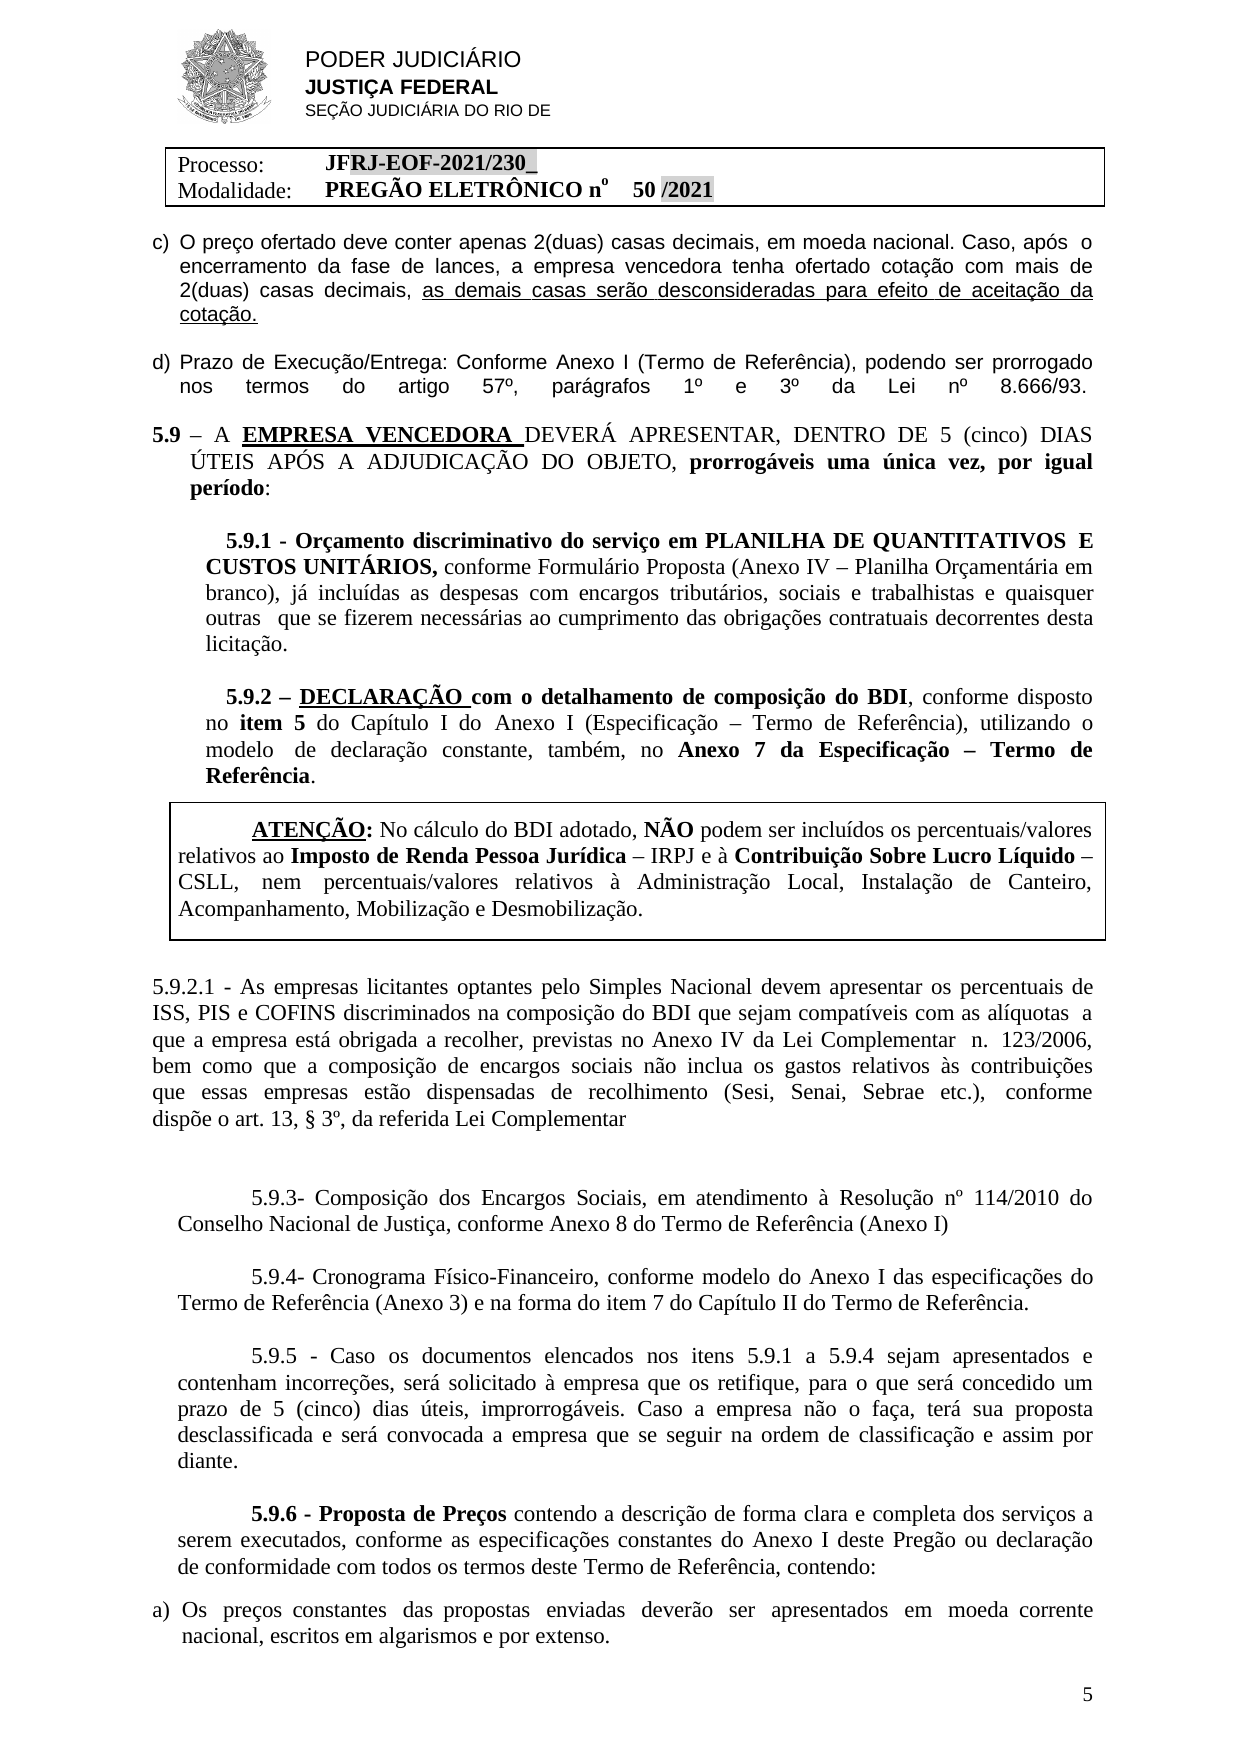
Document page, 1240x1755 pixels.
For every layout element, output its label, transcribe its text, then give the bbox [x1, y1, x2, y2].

list Prazo de Execução/Entrega: Conforme Anexo I (Termo de Referência), podendo ser prorrogado nos termos do artigo 57º, parágrafos 1º e 3º da Lei nº 8.666/93. [152, 350, 1093, 398]
text ATENÇÃO: No cálculo do BDI adotado, NÃO podem ser incluídos os percentuais/valores relativos ao Imposto de Renda Pessoa Jurídica – IRPJ e à Contribuição Sobre Lucro Líquido – CSLL, nem percentuais/valores relativos à Administração Local, Instalação de Canteiro, Acompanhamento, Mobilização e Desmobilização. [178, 816, 1092, 921]
text 5.9.6 - Proposta de Preços contendo a descrição de forma clara e completa dos serviços a serem executados, conforme as especificações constantes do Anexo I deste Pregão ou declaração de conformidade com todos os termos deste Termo de Referência, contendo: [177, 1500, 1093, 1579]
text 5.9.4- Cronograma Físico-Financeiro, conforme modelo do Anexo I das especificações do Termo de Referência (Anexo 3) e na forma do item 7 do Capítulo II do Termo de Referência. [177, 1263, 1093, 1316]
text 5.9.5 - Caso os documentos elencados nos itens 5.9.1 a 5.9.4 sejam apresentados e contenham incorreções, será solicitado à empresa que os retifique, para o que será concedido um prazo de 5 (cinco) dias úteis, improrrogáveis. Caso a empresa não o faça, terá sua proposta desclassificada e será convocada a empresa que se seguir na ordem de classificação e assim por diante. [177, 1342, 1093, 1474]
list – DECLARAÇÃO com o detalhamento de composição do BDI, conforme disposto no item 5 do Capítulo I do Anexo I (Especificação – Termo de Referência), utilizando o modelo de declaração constante, também, no Anexo 7 da Especificação – Termo de Referência. [152, 683, 1093, 788]
list Os preços constantes das propostas enviadas deverão ser apresentados em moeda corrente nacional, escritos em algarismos e por extenso. [152, 1596, 1093, 1649]
text 5.9.2.1 - As empresas licitantes optantes pelo Simples Nacional devem apresentar os percentuais de ISS, PIS e COFINS discriminados na composição do BDI que sejam compatíveis com as alíquotas a que a empresa está obrigada a recolher, previstas no Anexo IV da Lei Complementar n. 123/2006, bem como que a composição de encargos sociais não inclua os gastos relativos às contribuições que essas empresas estão dispensadas de recolhimento (Sesi, Senai, Sebrae etc.), conforme dispõe o art. 13, § 3º, da referida Lei Complementar [152, 973, 1093, 1131]
list - Orçamento discriminativo do serviço em PLANILHA DE QUANTITATIVOS E CUSTOS UNITÁRIOS, conforme Formulário Proposta (Anexo IV – Planilha Orçamentária em branco), já incluídas as despesas com encargos tributários, sociais e trabalhistas e quaisquer outras que se fizerem necessárias ao cumprimento das obrigações contratuais decorrentes desta licitação. [152, 527, 1093, 657]
text 5.9.3- Composição dos Encargos Sociais, em atendimento à Resolução nº 114/2010 do Conselho Nacional de Justiça, conforme Anexo 8 do Termo de Referência (Anexo I) [177, 1184, 1093, 1237]
list O preço ofertado deve conter apenas 2(duas) casas decimais, em moeda nacional. Caso, após o encerramento da fase de lances, a empresa vencedora tenha ofertado cotação com mais de 2(duas) casas decimais, as demais casas serão desconsideradas para efeito de aceitação da cotação. [152, 230, 1093, 326]
list – A EMPRESA VENCEDORA DEVERÁ APRESENTAR, DENTRO DE 5 (cinco) DIAS ÚTEIS APÓS A ADJUDICAÇÃO DO OBJETO, prorrogáveis uma única vez, por igual período: [152, 421, 1093, 500]
